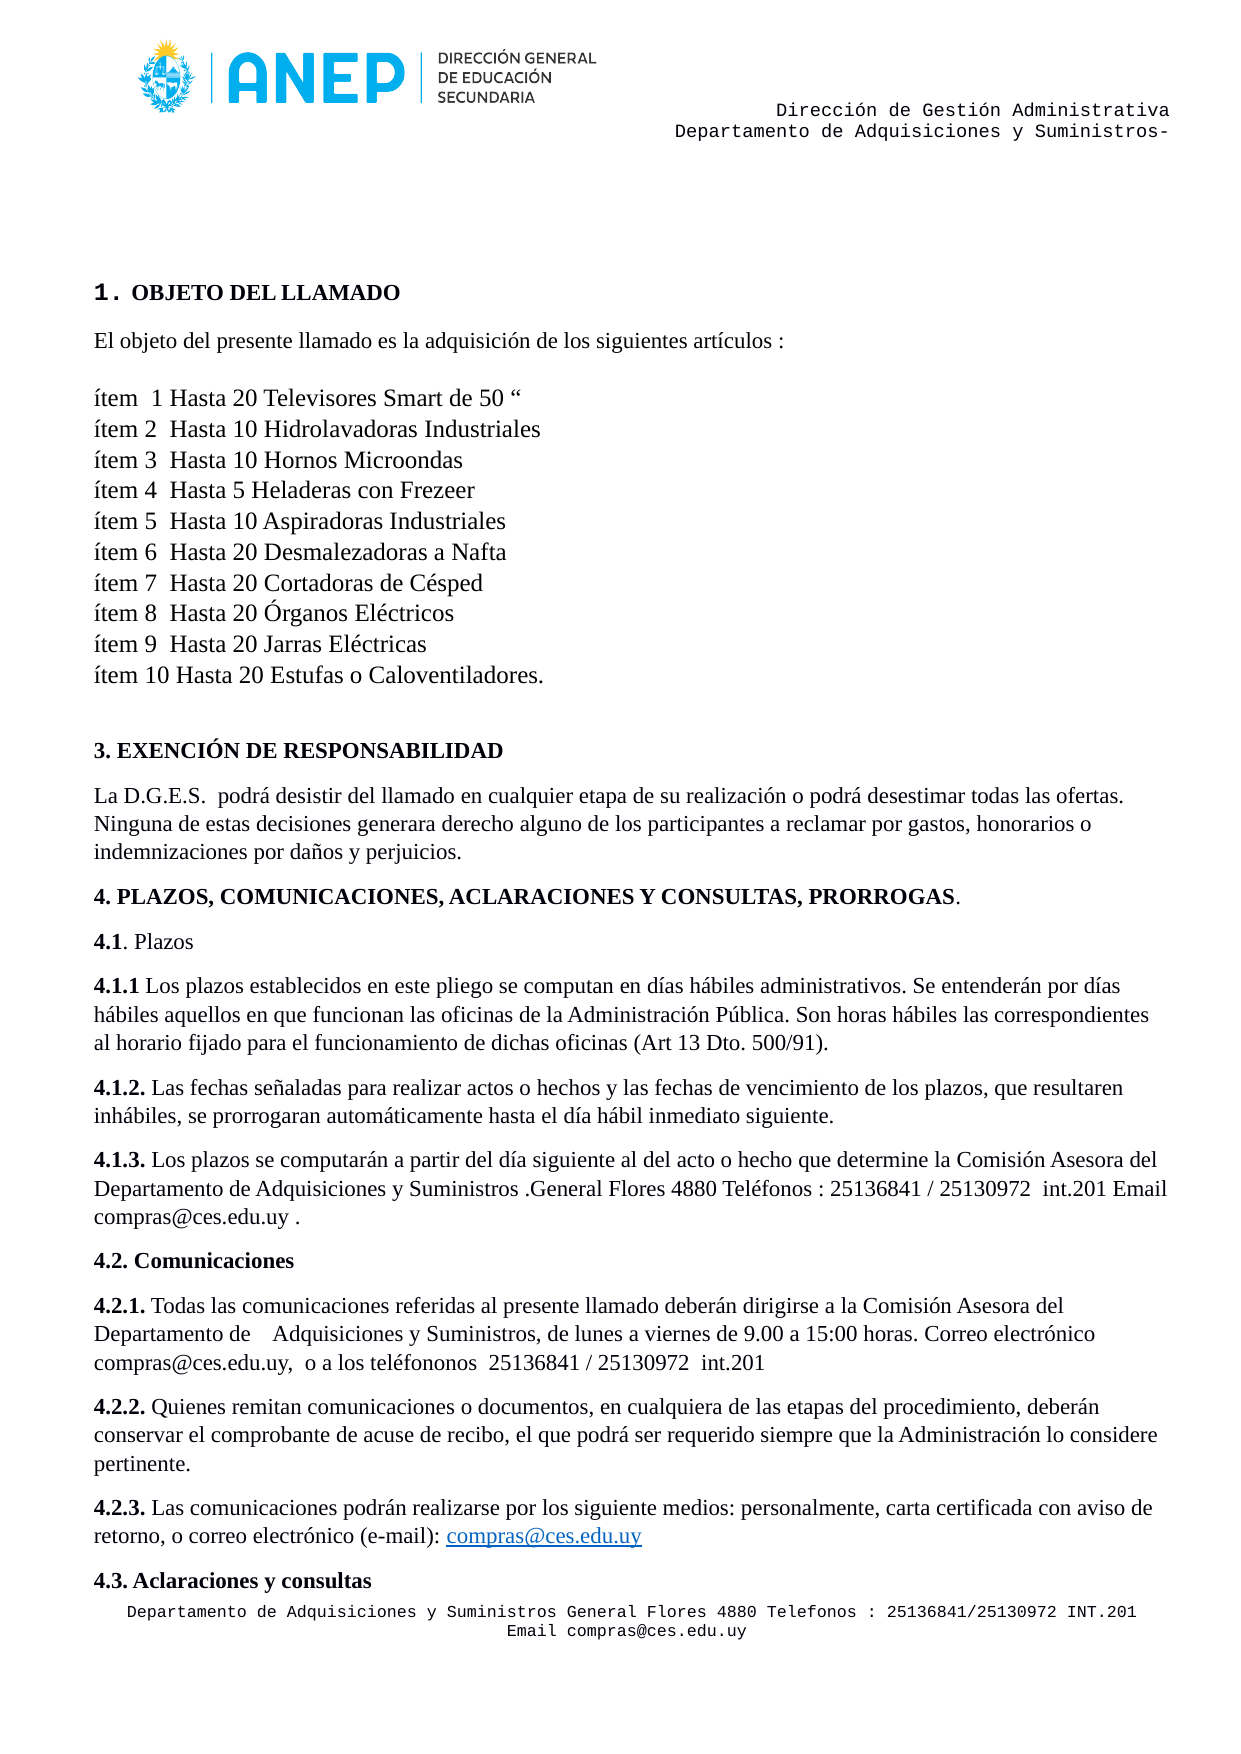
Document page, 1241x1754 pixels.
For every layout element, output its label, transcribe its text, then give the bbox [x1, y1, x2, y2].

list 4.2. Comunicaciones [46, 1247, 1169, 1274]
text ítem 10 Hasta 20 Estufas o Caloventiladores. [94, 660, 1169, 688]
text ítem 1 Hasta 20 Televisores Smart de 50 “ [94, 383, 1169, 412]
text ítem 4 Hasta 5 Heladeras con Frezeer [94, 475, 1169, 504]
list 4.3. Aclaraciones y consultas [49, 1567, 1169, 1594]
text ítem 8 Hasta 20 Órganos Eléctricos [94, 598, 1169, 627]
list 4.1.2. Las fechas señaladas para realizar actos o hechos y las fechas de vencimiento de los plazos, que resultaren inhábiles, se prorrogaran automáticamente hasta el día hábil inmediato siguiente. [41, 1073, 1169, 1128]
list OBJETO DEL LLAMADO [94, 279, 1169, 308]
list 4. PLAZOS, COMUNICACIONES, ACLARACIONES Y CONSULTAS, PRORROGAS. [56, 883, 1169, 909]
text ítem 2 Hasta 10 Hidrolavadoras Industriales [94, 414, 1169, 443]
list 4.1.1 Los plazos establecidos en este pliego se computan en días hábiles administrativos. Se entenderán por días hábiles aquellos en que funcionan las oficinas de la Administración Pública. Son horas hábiles las correspondientes al horario fijado para el funcionamiento de dichas oficinas (Art 13 Dto. 500/91). [41, 972, 1169, 1055]
text ítem 9 Hasta 20 Jarras Eléctricas [94, 629, 1169, 658]
text ítem 5 Hasta 10 Aspiradoras Industriales [94, 506, 1169, 535]
list 4.2.2. Quienes remitan comunicaciones o documentos, en cualquiera de las etapas del procedimiento, deberán conservar el comprobante de acuse de recibo, el que podrá ser requerido siempre que la Administración lo considere pertinente. [41, 1393, 1169, 1476]
list 3. EXENCIÓN DE RESPONSABILIDAD [41, 737, 1169, 763]
list 4.1.3. Los plazos se computarán a partir del día siguiente al del acto o hecho que determine la Comisión Asesora del Departamento de Adquisiciones y Suministros .General Flores 4880 Teléfonos : 25136841 / 25130972 int.201 Email compras@ces.edu.uy . [41, 1146, 1169, 1229]
list 4.2.3. Las comunicaciones podrán realizarse por los siguiente medios: personalmente, carta certificada con aviso de retorno, o correo electrónico (e-mail): compras@ces.edu.uy [41, 1494, 1169, 1549]
list 4.1. Plazos [49, 928, 1169, 954]
text El objeto del presente llamado es la adquisición de los siguientes artículos : [94, 327, 1169, 353]
list 4.2.1. Todas las comunicaciones referidas al presente llamado deberán dirigirse a la Comisión Asesora del Departamento de Adquisiciones y Suministros, de lunes a viernes de 9.00 a 15:00 horas. Correo electrónico compras@ces.edu.uy, o a los teléfononos 25136841 / 25130972 int.201 [41, 1292, 1169, 1375]
list La D.G.E.S. podrá desistir del llamado en cualquier etapa de su realización o podrá desestimar todas las ofertas. Ninguna de estas decisiones generara derecho alguno de los participantes a reclamar por gastos, honorarios o indemnizaciones por daños y perjuicios. [94, 782, 1169, 864]
text ítem 3 Hasta 10 Hornos Microondas [94, 445, 1169, 473]
text ítem 6 Hasta 20 Desmalezadoras a Nafta [94, 537, 1169, 566]
picture [108, 10, 631, 143]
text ítem 7 Hasta 20 Cortadoras de Césped [94, 568, 1169, 596]
